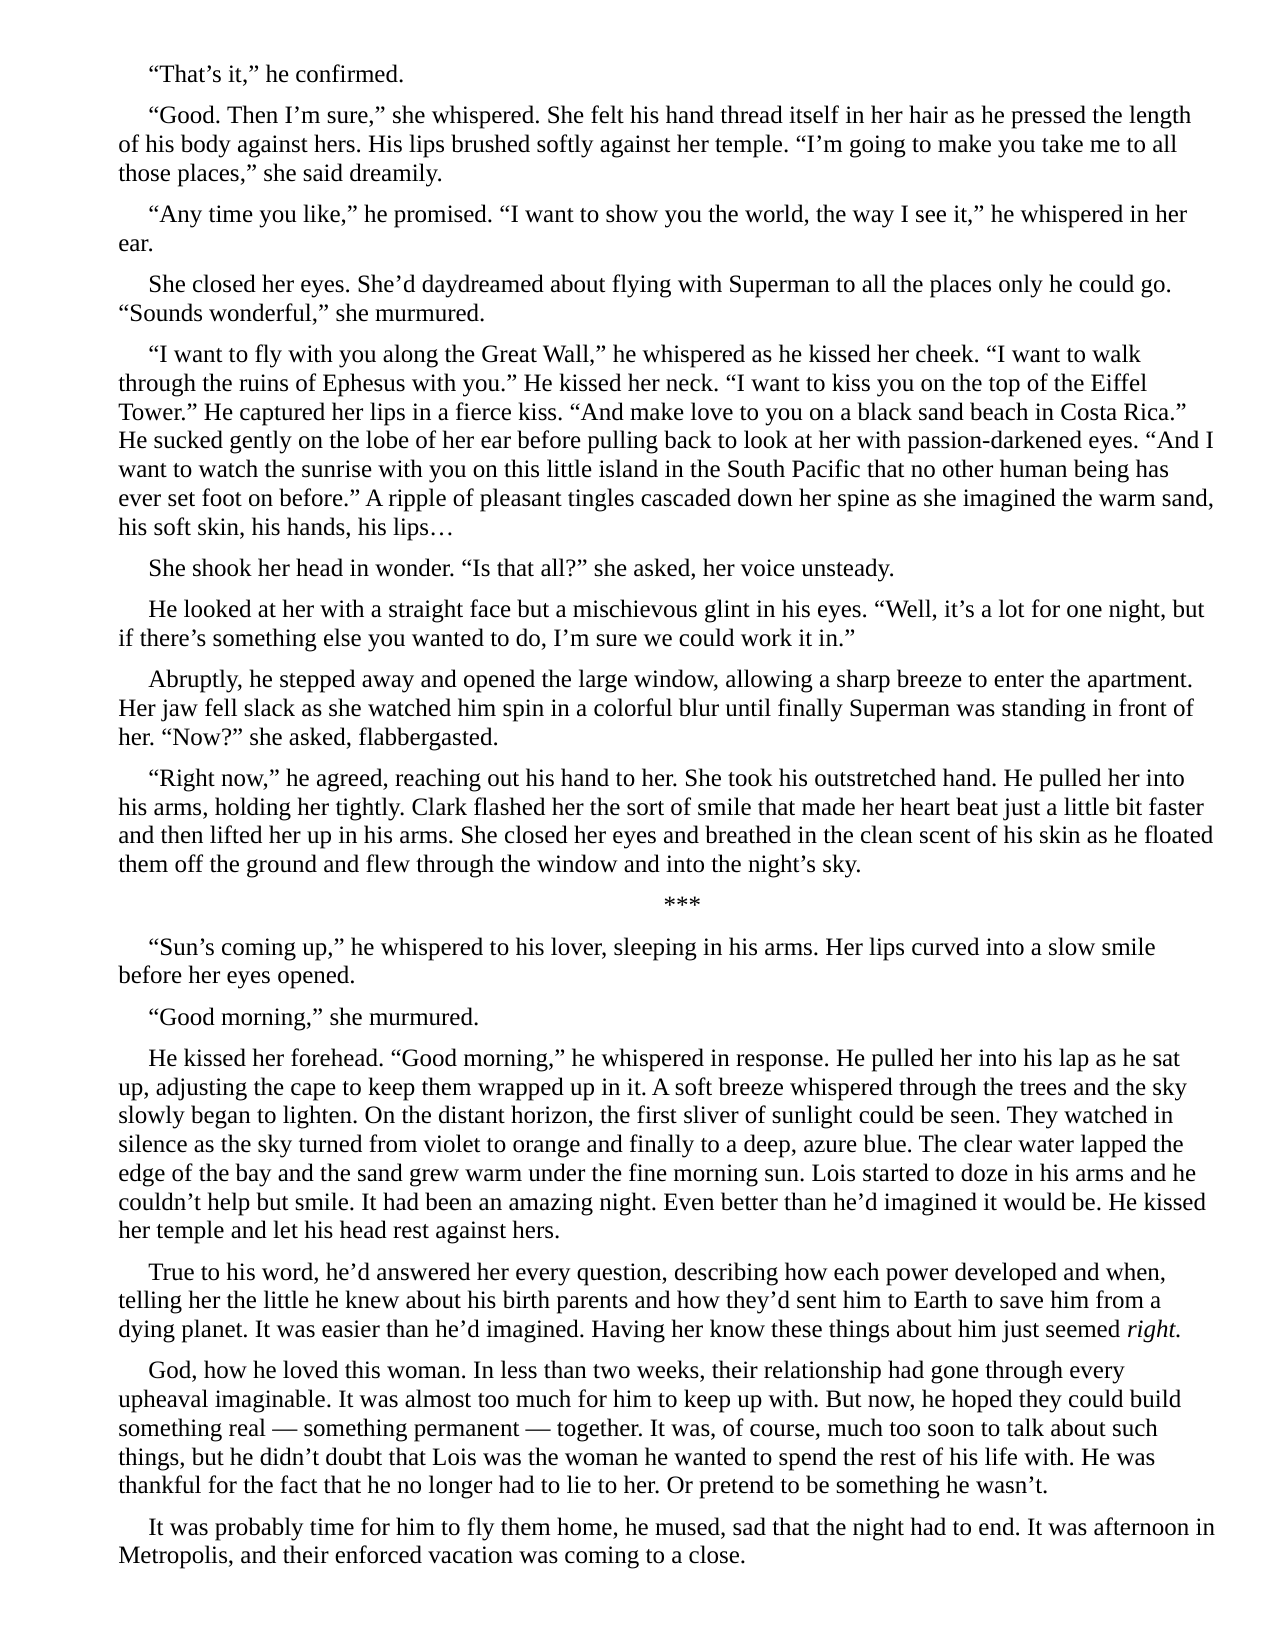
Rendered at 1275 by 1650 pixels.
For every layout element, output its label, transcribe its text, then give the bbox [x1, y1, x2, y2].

text “Right now,” he agreed, reaching out his hand to her. She took his outstretched hand. He pulled her into his arms, holding her tightly. Clark flashed her the sort of smile that made her heart beat just a little bit faster and then lifted her up in his arms. She closed her eyes and breathed in the clean scent of his skin as he floated them off the ground and flew through the window and into the night’s sky. [118, 763, 1216, 878]
text She closed her eyes. She’d daydreamed about flying with Superman to all the places only he could go. “Sounds wonderful,” she murmured. [118, 269, 1216, 327]
text It was probably time for him to fly them home, he mused, sad that the night had to end. It was afternoon in Metropolis, and their enforced vacation was coming to a close. [118, 1512, 1216, 1569]
text God, how he loved this woman. In less than two weeks, their relationship had gone through every upheaval imaginable. It was almost too much for him to keep up with. But now, he hoped they could build something real — something permanent — together. It was, of course, much too soon to talk about such things, but he didn’t doubt that Lois was the woman he wanted to spend the rest of his life with. He was thankful for the fact that he no longer had to lie to her. Or pretend to be something he wasn’t. [118, 1355, 1216, 1499]
text True to his word, he’d answered her every question, describing how each power developed and when, telling her the little he knew about his birth parents and how they’d sent him to Earth to save him from a dying planet. It was easier than he’d imagined. Having her know these things about him just seemed right. [118, 1257, 1216, 1343]
text “That’s it,” he confirmed. [118, 59, 1216, 88]
text Abruptly, he stepped away and opened the large window, allowing a sharp breeze to enter the apartment. Her jaw fell slack as she watched him spin in a colorful blur until finally Superman was standing in front of her. “Now?” she asked, flabbergasted. [118, 664, 1216, 750]
text She shook her head in wonder. “Is that all?” she asked, her voice unsteady. [118, 553, 1216, 582]
text “Good. Then I’m sure,” she whispered. She felt his hand thread itself in her hair as he pressed the length of his body against hers. His lips brushed softly against her temple. “I’m going to make you take me to all those places,” she said dreamily. [118, 100, 1216, 187]
text “Any time you like,” he promised. “I want to show you the world, the way I see it,” he whispered in her ear. [118, 199, 1216, 257]
text *** [118, 890, 1216, 919]
text He kissed her forehead. “Good morning,” he whispered in response. He pulled her into his lap as he sat up, adjusting the cape to keep them wrapped up in it. A soft breeze whispered through the trees and the sky slowly began to lighten. On the distant horizon, the first sliver of sunlight could be seen. They watched in silence as the sky turned from violet to orange and finally to a deep, azure blue. The clear water lapped the edge of the bay and the sand grew warm under the fine morning sun. Lois started to doze in his arms and he couldn’t help but smile. It had been an amazing night. Even better than he’d imagined it would be. He kissed her temple and let his head rest against hers. [118, 1043, 1216, 1244]
text “Sun’s coming up,” he whispered to his lover, sleeping in his arms. Her lips curved into a slow smile before her eyes opened. [118, 932, 1216, 989]
text “I want to fly with you along the Great Wall,” he whispered as he kissed her cheek. “I want to walk through the ruins of Ephesus with you.” He kissed her neck. “I want to kiss you on the top of the Eiffel Tower.” He captured her lips in a fierce kiss. “And make love to you on a black sand beach in Costa Rica.” He sucked gently on the lobe of her ear before pulling back to look at her with passion-darkened eyes. “And I want to watch the sunrise with you on this little island in the South Pacific that no other human being has ever set foot on before.” A ripple of pleasant tingles cascaded down her spine as she imagined the warm sand, his soft skin, his hands, his lips… [118, 339, 1216, 540]
text He looked at her with a straight face but a mischievous glint in his eyes. “Well, it’s a lot for one night, but if there’s something else you wanted to do, I’m sure we could work it in.” [118, 594, 1216, 652]
text “Good morning,” she murmured. [118, 1002, 1216, 1030]
